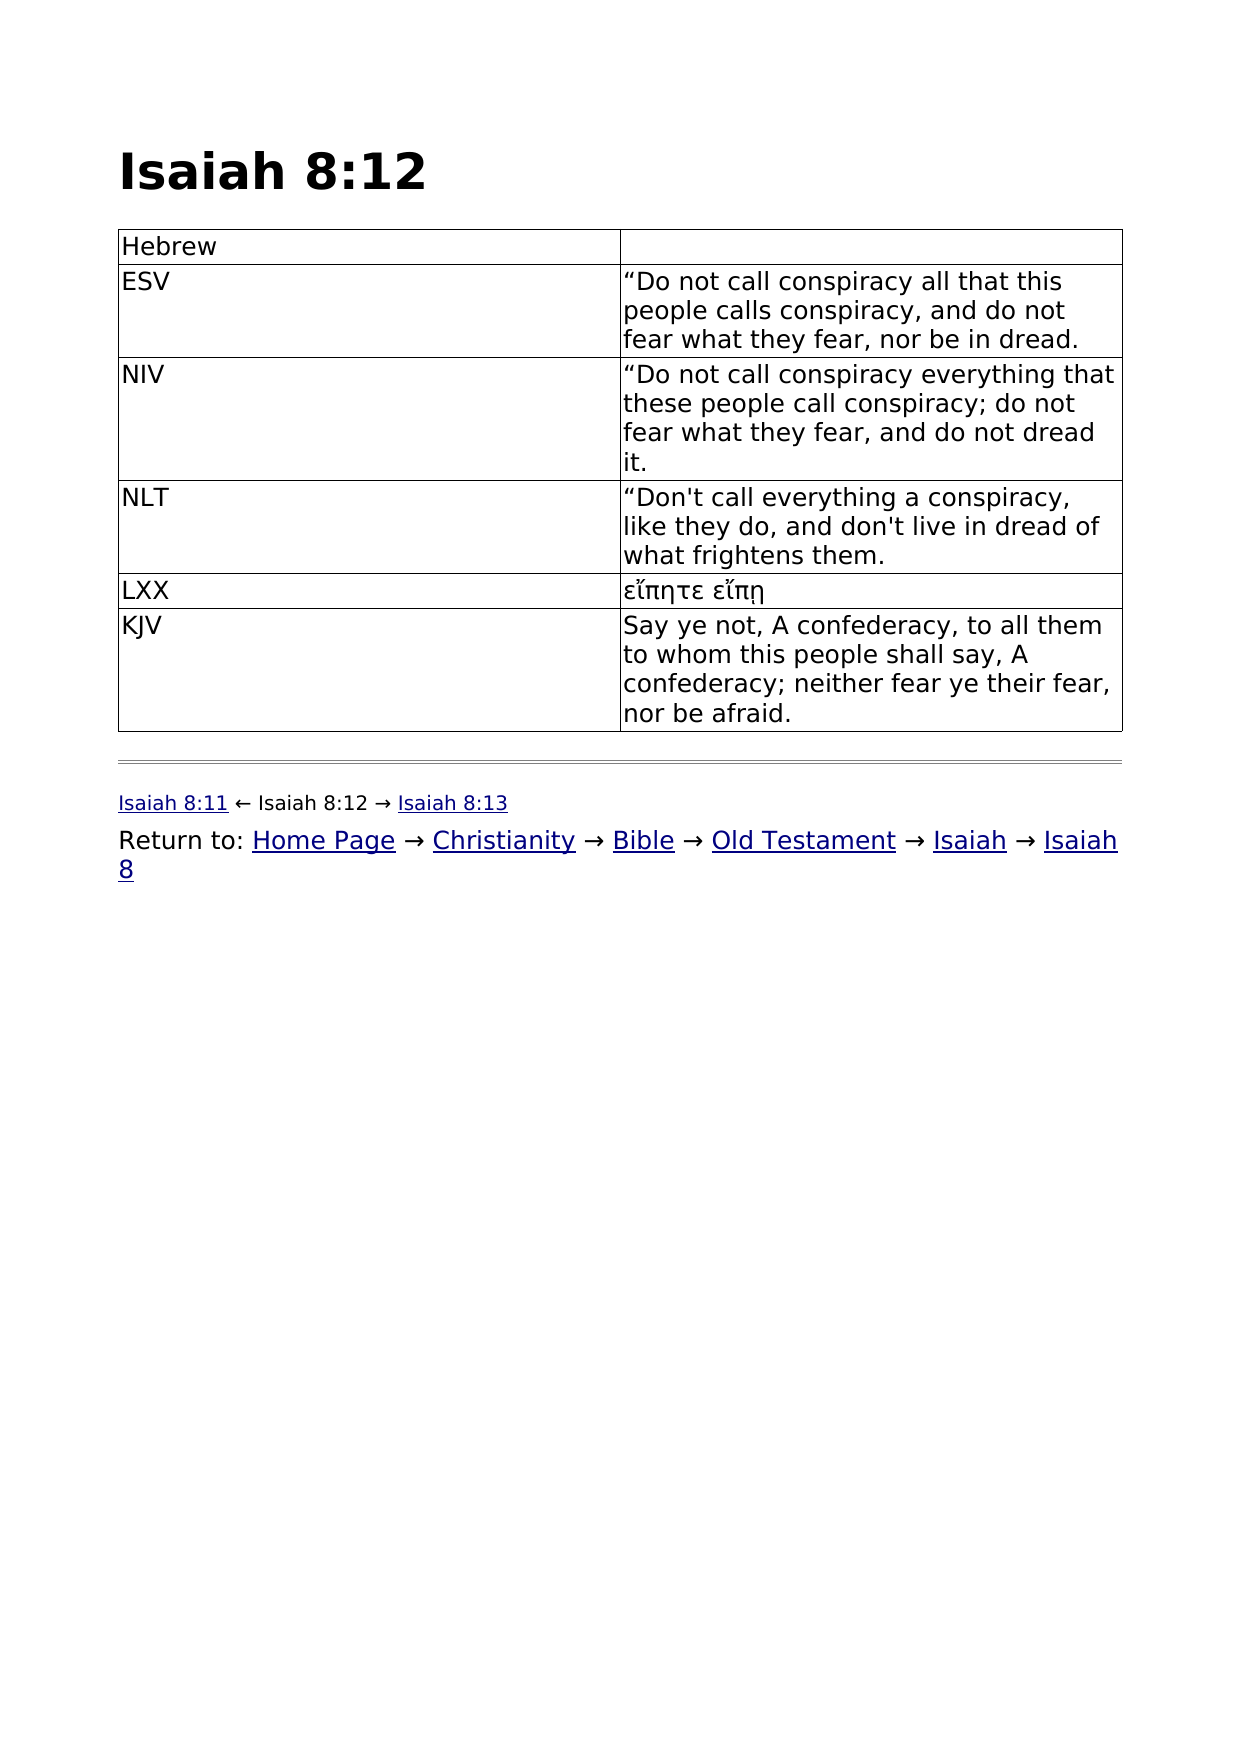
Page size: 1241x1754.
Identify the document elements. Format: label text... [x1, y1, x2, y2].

table_cell NIV [119, 358, 620, 480]
text Return to: Home Page → Christianity → Bible → Old Testament → Isaiah → Isaiah 8 [118, 826, 1122, 884]
table_cell εἴπητε εἴπῃ [621, 574, 1122, 608]
table_cell ESV [119, 265, 620, 357]
table_cell “Do not call conspiracy everything that these people call conspiracy; do not fear what they fear, and do not dread it. [621, 358, 1122, 480]
table_cell LXX [119, 574, 620, 608]
text Isaiah 8:11 ← Isaiah 8:12 → Isaiah 8:13 [118, 792, 1122, 826]
table_cell “Don't call everything a conspiracy, like they do, and don't live in dread of what frightens them. [621, 481, 1122, 573]
table_header Hebrew [119, 230, 620, 264]
table_cell Say ye not, A confederacy, to all them to whom this people shall say, A confederacy; neither fear ye their fear, nor be afraid. [621, 609, 1122, 731]
table_cell KJV [119, 609, 620, 731]
table_header [621, 230, 1122, 264]
table_cell NLT [119, 481, 620, 573]
table_cell “Do not call conspiracy all that this people calls conspiracy, and do not fear what they fear, nor be in dread. [621, 265, 1122, 357]
subtitle Isaiah 8:12 [118, 143, 1122, 201]
